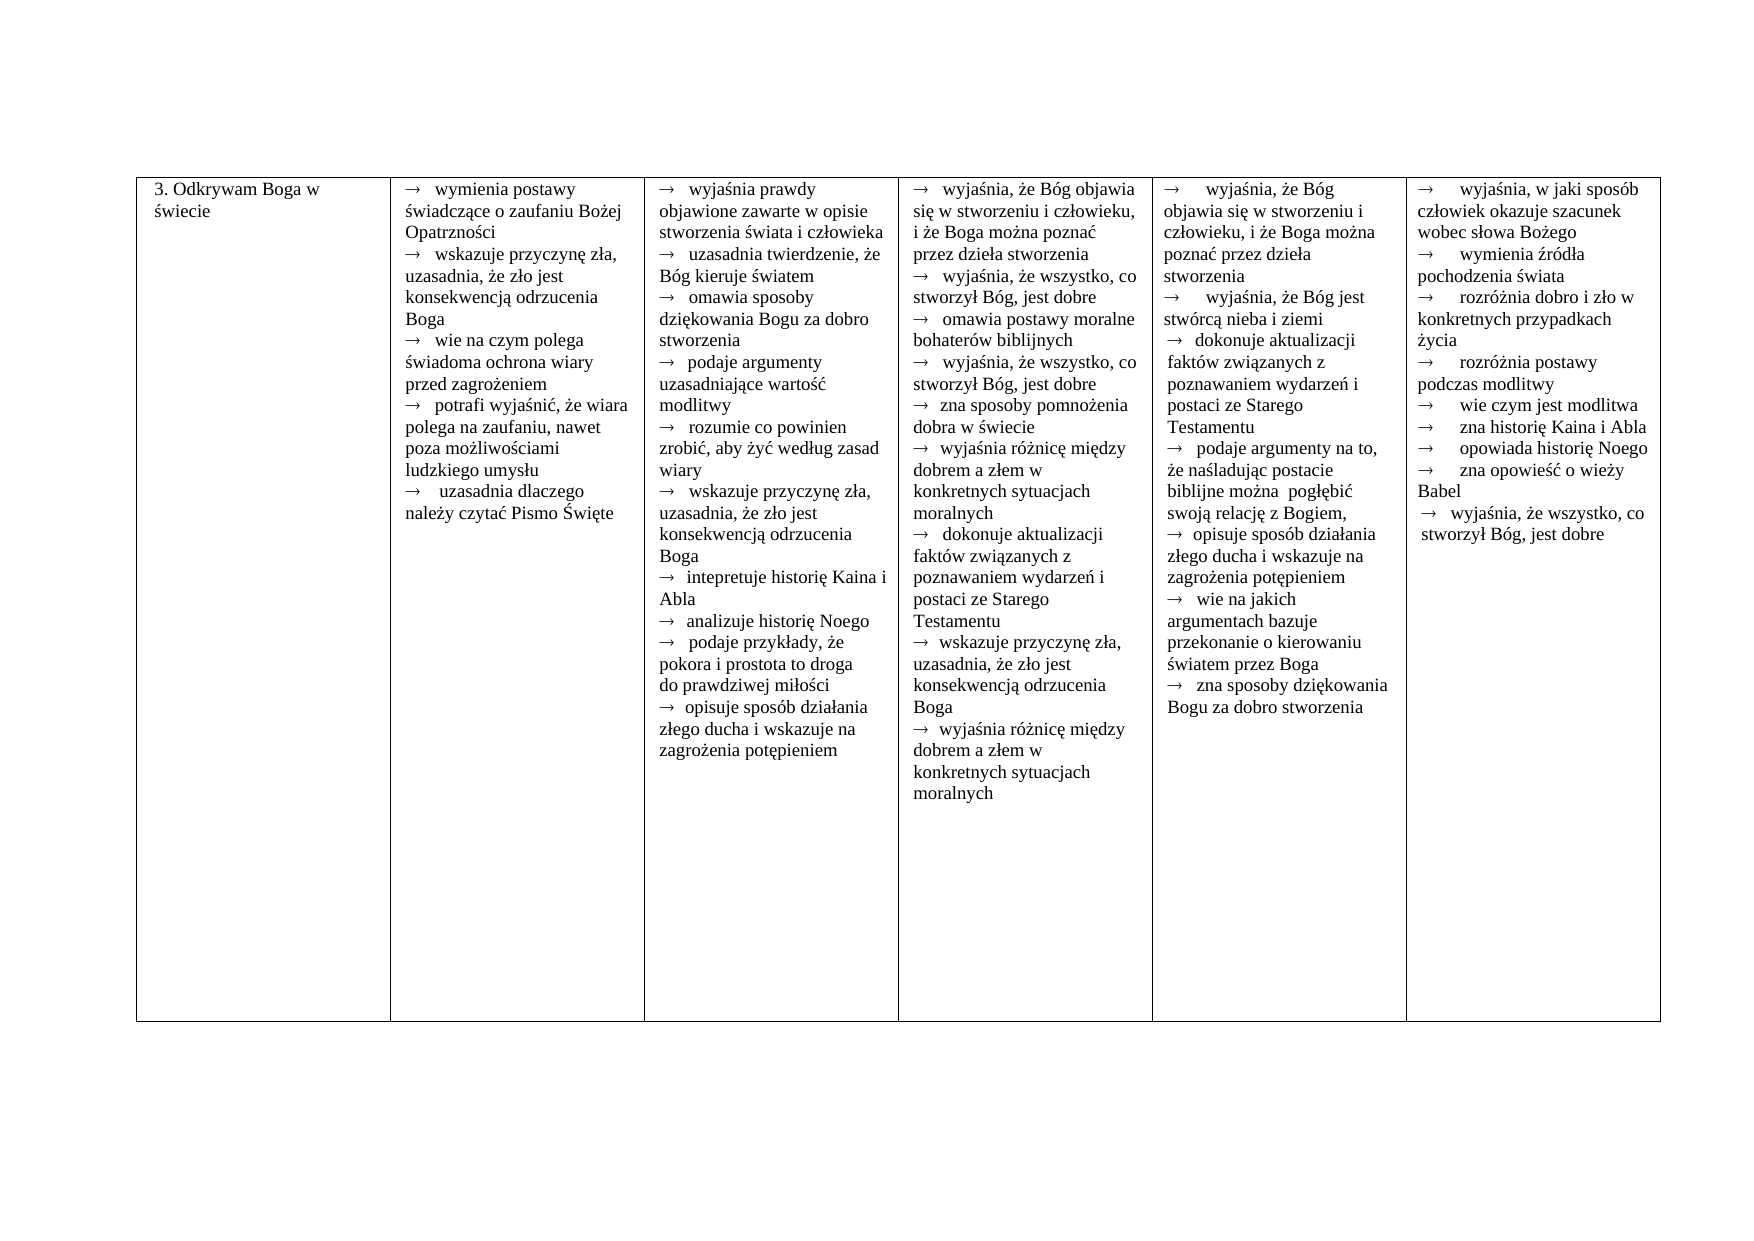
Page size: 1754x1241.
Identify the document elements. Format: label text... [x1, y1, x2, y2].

table_cell 3. Odkrywam Boga w świecie [137, 178, 390, 1021]
table_cell wyjaśnia prawdy objawione zawarte w opisie stworzenia świata i człowieka uzasadnia twierdzenie, że Bóg kieruje światem omawia sposoby dziękowania Bogu za dobro stworzenia podaje argumenty uzasadniające wartość modlitwy rozumie co powinien zrobić, aby żyć według zasad wiary wskazuje przyczynę zła, uzasadnia, że zło jest konsekwencją odrzucenia Boga intepretuje historię Kaina i Abla analizuje historię Noego podaje przykłady, że pokora i prostota to droga do prawdziwej miłości opisuje sposób działania złego ducha i wskazuje na zagrożenia potępieniem [645, 178, 898, 1021]
table_cell wyjaśnia, w jaki sposób człowiek okazuje szacunek wobec słowa Bożego wymienia źródła pochodzenia świata rozróżnia dobro i zło w konkretnych przypadkach życia rozróżnia postawy podczas modlitwy wie czym jest modlitwa zna historię Kaina i Abla opowiada historię Noego zna opowieść o wieży Babel wyjaśnia, że wszystko, co stworzył Bóg, jest dobre [1407, 178, 1660, 1021]
table_cell wymienia postawy świadczące o zaufaniu Bożej Opatrzności wskazuje przyczynę zła, uzasadnia, że zło jest konsekwencją odrzucenia Boga wie na czym polega świadoma ochrona wiary przed zagrożeniem potrafi wyjaśnić, że wiara polega na zaufaniu, nawet poza możliwościami ludzkiego umysłu uzasadnia dlaczego należy czytać Pismo Święte [391, 178, 644, 1021]
table_cell wyjaśnia, że Bóg objawia się w stworzeniu i człowieku, i że Boga można poznać przez dzieła stworzenia wyjaśnia, że wszystko, co stworzył Bóg, jest dobre omawia postawy moralne bohaterów biblijnych wyjaśnia, że wszystko, co stworzył Bóg, jest dobre zna sposoby pomnożenia dobra w świecie wyjaśnia różnicę między dobrem a złem w konkretnych sytuacjach moralnych dokonuje aktualizacji faktów związanych z poznawaniem wydarzeń i postaci ze Starego Testamentu wskazuje przyczynę zła, uzasadnia, że zło jest konsekwencją odrzucenia Boga wyjaśnia różnicę między dobrem a złem w konkretnych sytuacjach moralnych [899, 178, 1152, 1021]
table_cell wyjaśnia, że Bóg objawia się w stworzeniu i człowieku, i że Boga można poznać przez dzieła stworzenia wyjaśnia, że Bóg jest stwórcą nieba i ziemi dokonuje aktualizacji faktów związanych z poznawaniem wydarzeń i postaci ze Starego Testamentu podaje argumenty na to, że naśladując postacie biblijne można pogłębić swoją relację z Bogiem, opisuje sposób działania złego ducha i wskazuje na zagrożenia potępieniem wie na jakich argumentach bazuje przekonanie o kierowaniu światem przez Boga zna sposoby dziękowania Bogu za dobro stworzenia [1153, 178, 1406, 1021]
